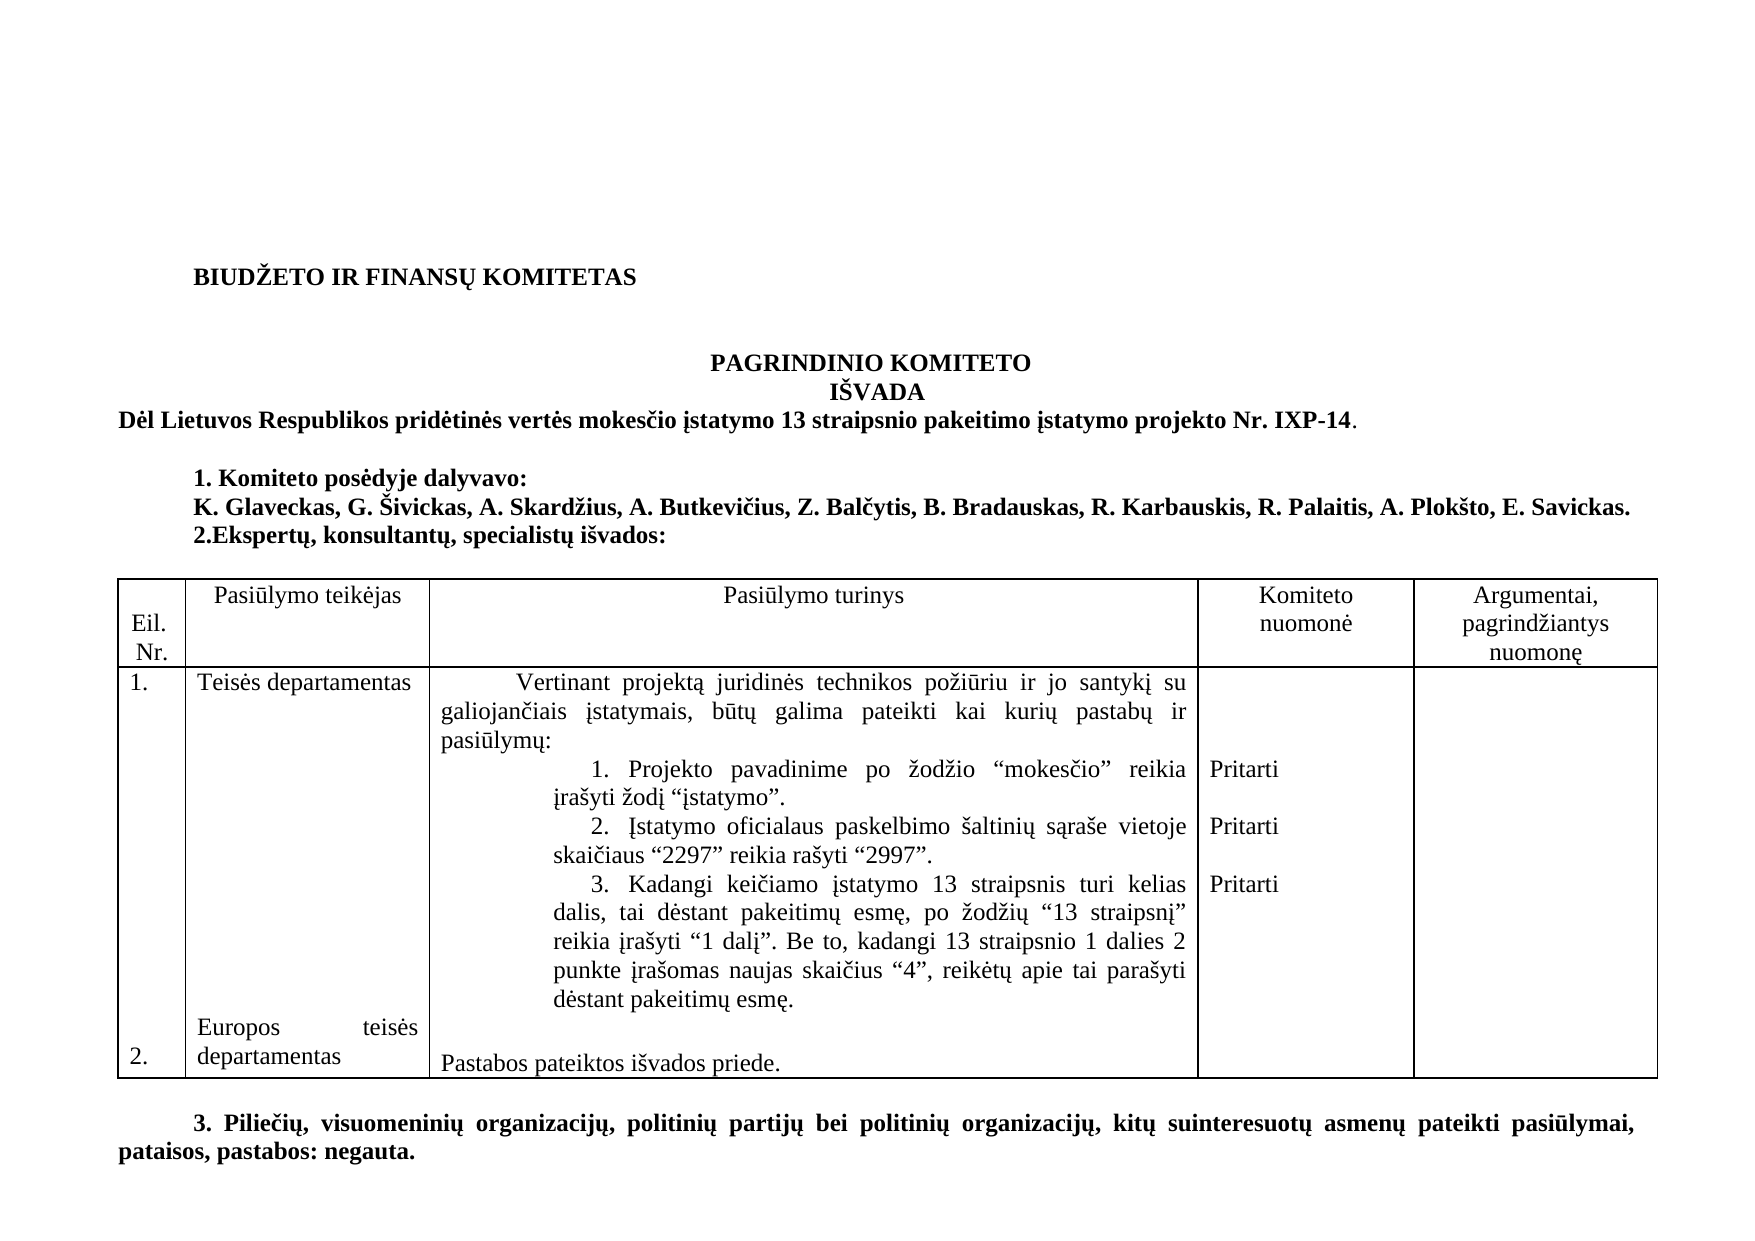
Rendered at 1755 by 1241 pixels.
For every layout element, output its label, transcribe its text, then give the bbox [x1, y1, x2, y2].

table_header Eil. Nr. [119, 580, 185, 666]
table_cell 1. 2. [119, 668, 185, 1077]
table_header Pasiūlymo teikėjas [186, 580, 429, 666]
text BIUDŽETO IR FINANSŲ KOMITETAS [118, 262, 1636, 291]
table_cell Pritarti Pritarti Pritarti [1199, 668, 1413, 1077]
text 2.Ekspertų, konsultantų, specialistų išvados: [118, 521, 1636, 549]
table_header Komiteto nuomonė [1199, 580, 1413, 666]
subtitle IŠVADA [118, 377, 1636, 406]
table_header Pasiūlymo turinys [430, 580, 1197, 666]
text Dėl Lietuvos Respublikos pridėtinės vertės mokesčio įstatymo 13 straipsnio pakeitimo įstatymo projekto Nr. IXP-14. [118, 406, 1636, 434]
table_header Argumentai, pagrindžiantys nuomonę [1415, 580, 1657, 666]
text 1. Komiteto posėdyje dalyvavo: [118, 463, 1636, 492]
text 3. Piliečių, visuomeninių organizacijų, politinių partijų bei politinių organizacijų, kitų suinteresuotų asmenų pateikti pasiūlymai, pataisos, pastabos: negauta. [118, 1108, 1636, 1165]
table_cell Teisės departamentas Europos teisės departamentas [186, 668, 429, 1077]
table_cell [1415, 668, 1657, 1077]
text K. Glaveckas, G. Šivickas, A. Skardžius, A. Butkevičius, Z. Balčytis, B. Bradauskas, R. Karbauskis, R. Palaitis, A. Plokšto, E. Savickas. [118, 492, 1636, 521]
subtitle PAGRINDINIO KOMITETO [118, 348, 1636, 377]
table_cell Vertinant projektą juridinės technikos požiūriu ir jo santykį su galiojančiais įstatymais, būtų galima pateikti kai kurių pastabų ir pasiūlymų: Projekto pavadinime po žodžio “mokesčio” reikia įrašyti žodį “įstatymo”. Įstatymo oficialaus paskelbimo šaltinių sąraše vietoje skaičiaus “2297” reikia rašyti “2997”. Kadangi keičiamo įstatymo 13 straipsnis turi kelias dalis, tai dėstant pakeitimų esmę, po žodžių “13 straipsnį” reikia įrašyti “1 dalį”. Be to, kadangi 13 straipsnio 1 dalies 2 punkte įrašomas naujas skaičius “4”, reikėtų apie tai parašyti dėstant pakeitimų esmę. Pastabos pateiktos išvados priede. [430, 668, 1197, 1077]
